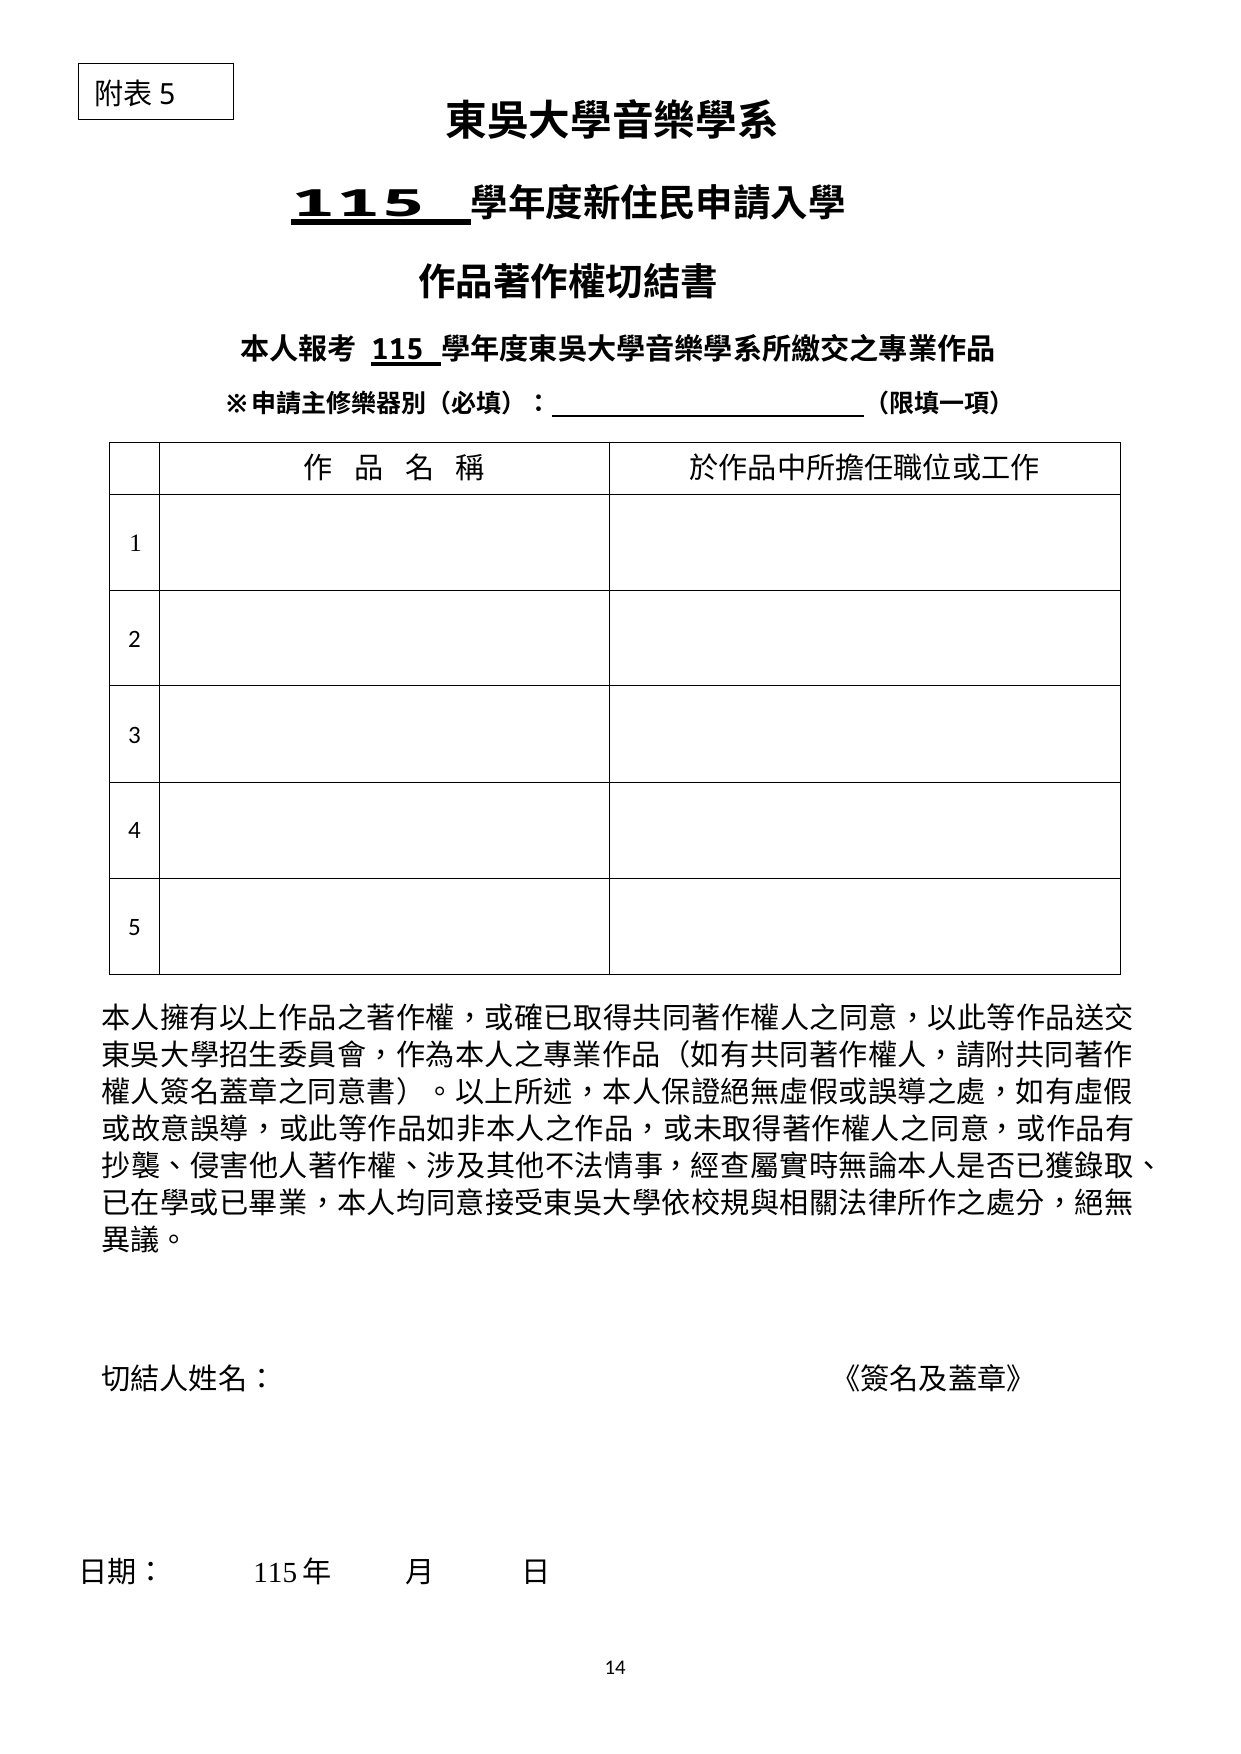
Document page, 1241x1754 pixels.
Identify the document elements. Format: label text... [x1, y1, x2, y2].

table_cell [160, 495, 609, 589]
text 切結人姓名： 《簽名及蓋章》 [101, 1356, 1065, 1398]
text 本人擁有以上作品之著作權，或確已取得共同著作權人之同意，以此等作品送交東吳大學招生委員會，作為本人之專業作品（如有共同著作權人，請附共同著作權人簽名蓋章之同意書）。以上所述，本人保證絕無虛假或誤導之處，如有虛假或故意誤導，或此等作品如非本人之作品，或未取得著作權人之同意，或作品有抄襲、侵害他人著作權、涉及其他不法情事，經查屬實時無論本人是否已獲錄取、已在學或已畢業，本人均同意接受東吳大學依校規與相關法律所作之處分，絕無異議。 [101, 999, 1134, 1258]
table_cell 3 [110, 686, 159, 782]
text 附表5 [94, 71, 218, 111]
text 東吳大學音樂學系 [79, 64, 233, 119]
table_cell [610, 591, 1120, 685]
table_header [110, 443, 159, 494]
text 作品著作權切結書 [78, 252, 1058, 307]
table_cell 4 [110, 783, 159, 877]
table_cell 5 [110, 879, 159, 973]
text 本人報考 115 學年度東吳大學音樂學系所繳交之專業作品 [163, 319, 1072, 364]
table_cell [610, 879, 1120, 973]
table_cell [610, 783, 1120, 877]
text 東吳大學音樂學系 [78, 87, 846, 148]
table_header 作 品 名 稱 [160, 443, 609, 494]
table_cell [160, 591, 609, 685]
table_cell 1 [110, 495, 159, 589]
text 日期： 115年 月 日 [78, 1547, 1152, 1591]
table_cell 2 [110, 591, 159, 685]
table_header 於作品中所擔任職位或工作 [610, 443, 1120, 494]
table_cell [160, 686, 609, 782]
table_cell [610, 686, 1120, 782]
table_cell [610, 495, 1120, 589]
text ※申請主修樂器別（必填）： （限填一項） [163, 377, 1072, 422]
table_cell [160, 879, 609, 973]
text 115 學年度新住民申請入學 [78, 173, 1058, 227]
table_cell [160, 783, 609, 877]
